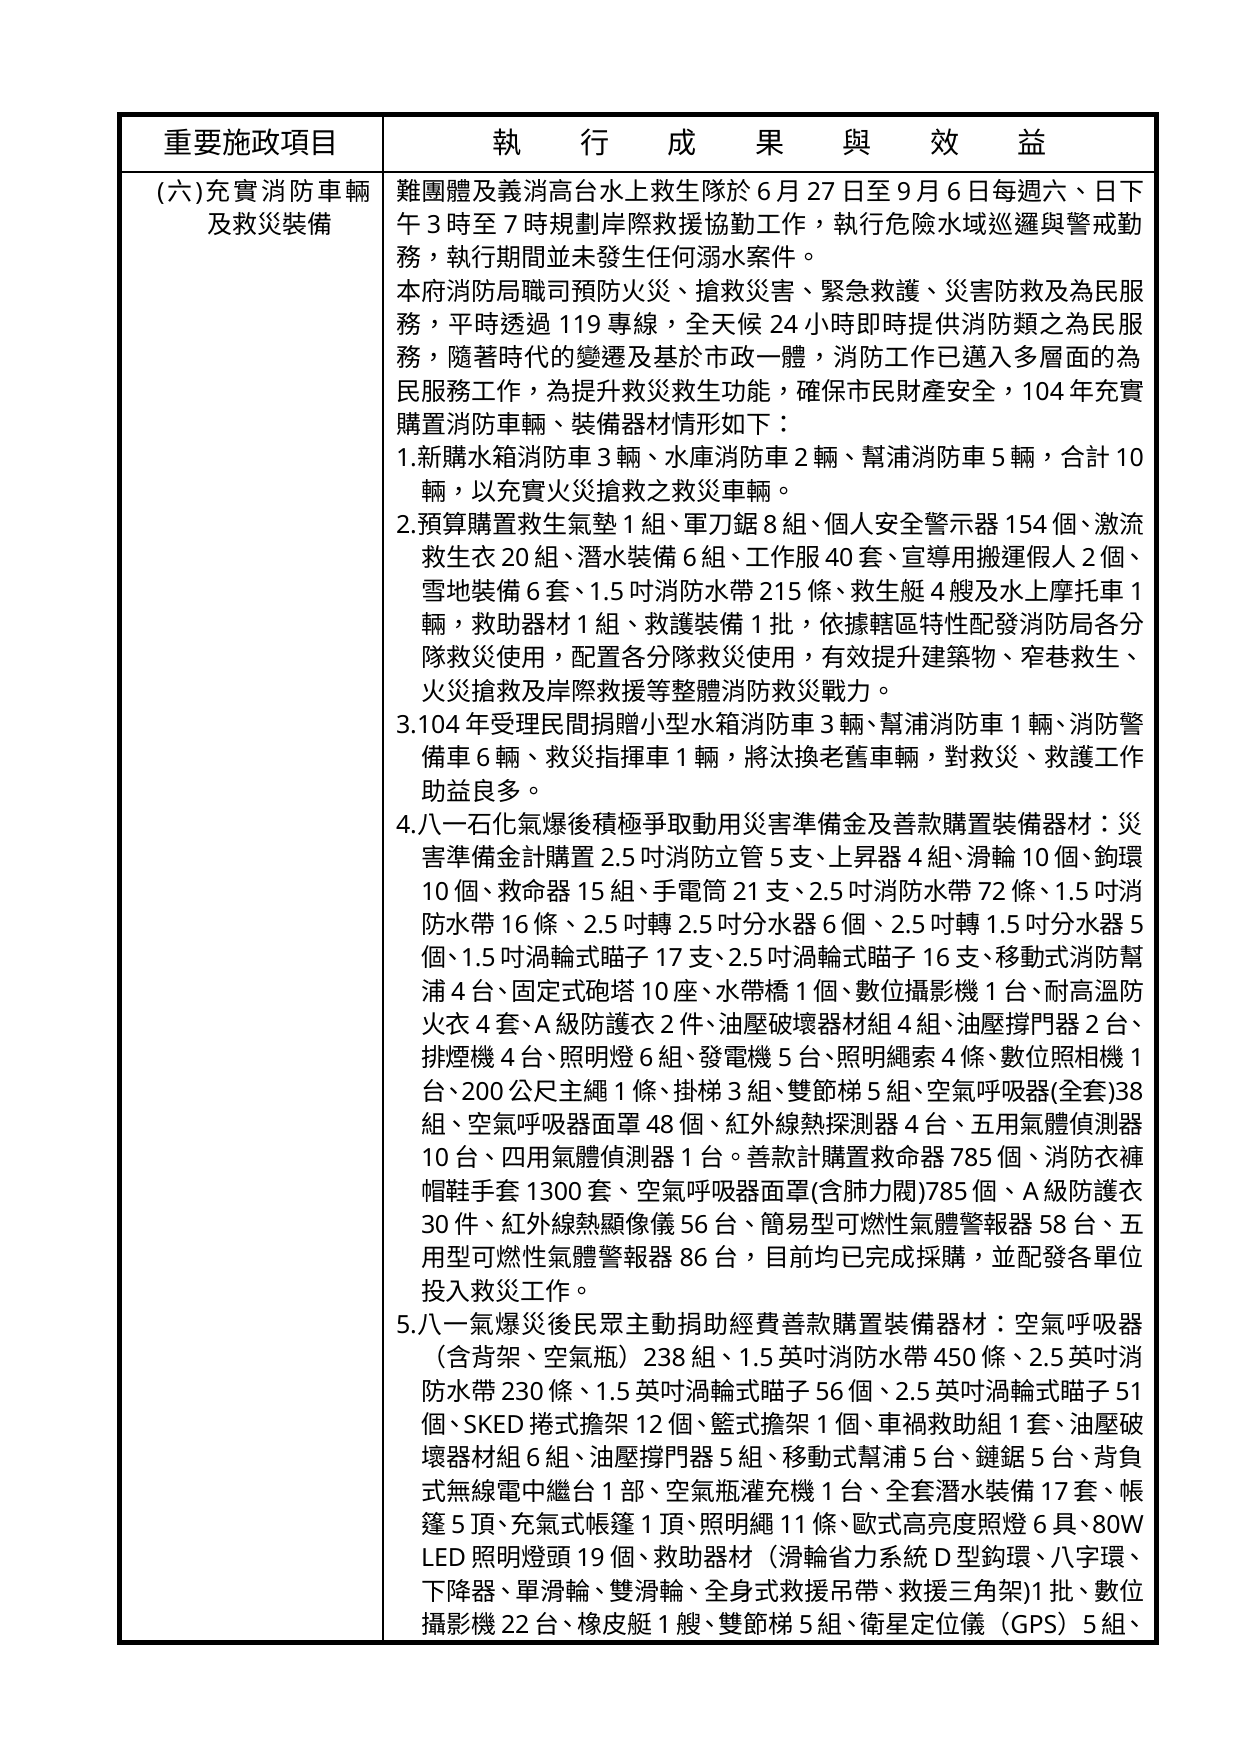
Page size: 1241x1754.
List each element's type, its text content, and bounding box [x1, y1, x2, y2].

table_header 執 行 成 果 與 效 益 [384, 117, 1154, 171]
table_cell (六)充實消防車輛及救災裝備 [122, 173, 382, 1640]
table_cell 難團體及義消高台水上救生隊於6月27日至9月6日每週六、日下午3時至7時規劃岸際救援協勤工作，執行危險水域巡邏與警戒勤務，執行期間並未發生任何溺水案件。 本府消防局職司預防火災、搶救災害、緊急救護、災害防救及為民服務，平時透過119專線，全天候24小時即時提供消防類之為民服務，隨著時代的變遷及基於市政一體，消防工作已邁入多層面的為民服務工作，為提升救災救生功能，確保市民財產安全，104年充實購置消防車輛、裝備器材情形如下： 1.新購水箱消防車3輛、水庫消防車2輛、幫浦消防車5輛，合計10輛，以充實火災搶救之救災車輛。 2.預算購置救生氣墊1組、軍刀鋸8組、個人安全警示器154個、激流救生衣20組、潛水裝備6組、工作服40套、宣導用搬運假人2個、雪地裝備6套、1.5吋消防水帶215條、救生艇4艘及水上摩托車1輛，救助器材1組、救護裝備1批，依據轄區特性配發消防局各分隊救災使用，配置各分隊救災使用，有效提升建築物、窄巷救生、火災搶救及岸際救援等整體消防救災戰力。 3.104年受理民間捐贈小型水箱消防車3輛、幫浦消防車1輛、消防警備車6輛、救災指揮車1輛，將汰換老舊車輛，對救災、救護工作助益良多。 4.八一石化氣爆後積極爭取動用災害準備金及善款購置裝備器材：災害準備金計購置2.5吋消防立管5支、上昇器4組、滑輪10個、鉤環10個、救命器15組、手電筒21支、2.5吋消防水帶72條、1.5吋消防水帶16條、2.5吋轉2.5吋分水器6個、2.5吋轉1.5吋分水器5個、1.5吋渦輪式瞄子17支、2.5吋渦輪式瞄子16支、移動式消防幫浦4台、固定式砲塔10座、水帶橋1個、數位攝影機1台、耐高溫防火衣4套、A級防護衣2件、油壓破壞器材組4組、油壓撐門器2台、排煙機4台、照明燈6組、發電機5台、照明繩索4條、數位照相機1台、200公尺主繩1條、掛梯3組、雙節梯5組、空氣呼吸器(全套)38組、空氣呼吸器面罩48個、紅外線熱探測器4台、五用氣體偵測器10台、四用氣體偵測器1台。善款計購置救命器785個、消防衣褲帽鞋手套1300套、空氣呼吸器面罩(含肺力閥)785個、A級防護衣30件、紅外線熱顯像儀56台、簡易型可燃性氣體警報器58台、五用型可燃性氣體警報器86台，目前均已完成採購，並配發各單位投入救災工作。 5.八一氣爆災後民眾主動捐助經費善款購置裝備器材：空氣呼吸器（含背架、空氣瓶）238組、1.5英吋消防水帶450條、2.5英吋消防水帶230條、1.5英吋渦輪式瞄子56個、2.5英吋渦輪式瞄子51個、SKED捲式擔架12個、籃式擔架1個、車禍救助組1套、油壓破壞器材組6組、油壓撐門器5組、移動式幫浦5台、鏈鋸5台、背負式無線電中繼台1部、空氣瓶灌充機1台、全套潛水裝備17套、帳篷5頂、充氣式帳篷1頂、照明繩11條、歐式高亮度照燈6具、80W LED照明燈頭19個、救助器材（滑輪省力系統D型鈎環、八字環、下降器、單滑輪、雙滑輪、全身式救援吊帶、救援三角架)1批、數位攝影機22台、橡皮艇1艘、雙節梯5組、衛星定位儀（GPS）5組、 [384, 173, 1154, 1640]
table_header 重要施政項目 [122, 117, 382, 171]
